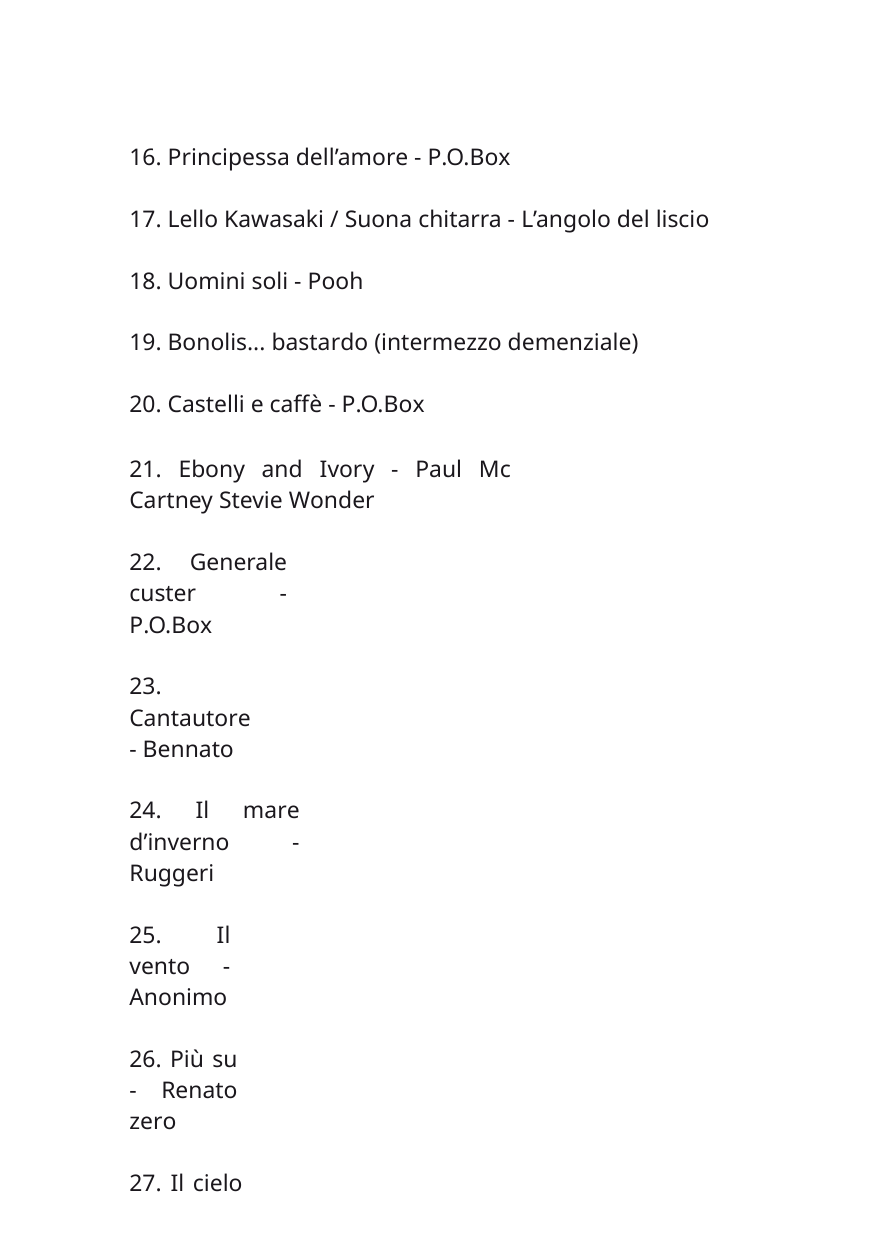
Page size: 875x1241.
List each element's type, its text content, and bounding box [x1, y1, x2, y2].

text 20. Castelli e caffè - P.O.Box [129, 388, 755, 419]
text 17. Lello Kawasaki / Suona chitarra - L’angolo del liscio [129, 203, 755, 234]
text 26. Più su - Renato zero [129, 1043, 237, 1136]
text 25. Il vento - Anonimo [129, 918, 230, 1012]
text 19. Bonolis... bastardo (intermezzo demenziale) [129, 326, 755, 357]
text 18. Uomini soli - Pooh [129, 264, 755, 296]
text 23. Cantautore - Bennato [129, 670, 252, 764]
text 27. Il cielo [129, 1167, 242, 1198]
text 16. Principessa dell’amore - P.O.Box [129, 141, 755, 172]
text 24. Il mare d’inverno - Ruggeri [129, 794, 299, 888]
text 21. Ebony and Ivory - Paul Mc Cartney Stevie Wonder [129, 453, 511, 516]
text 22. Generale custer - P.O.Box [129, 546, 287, 640]
